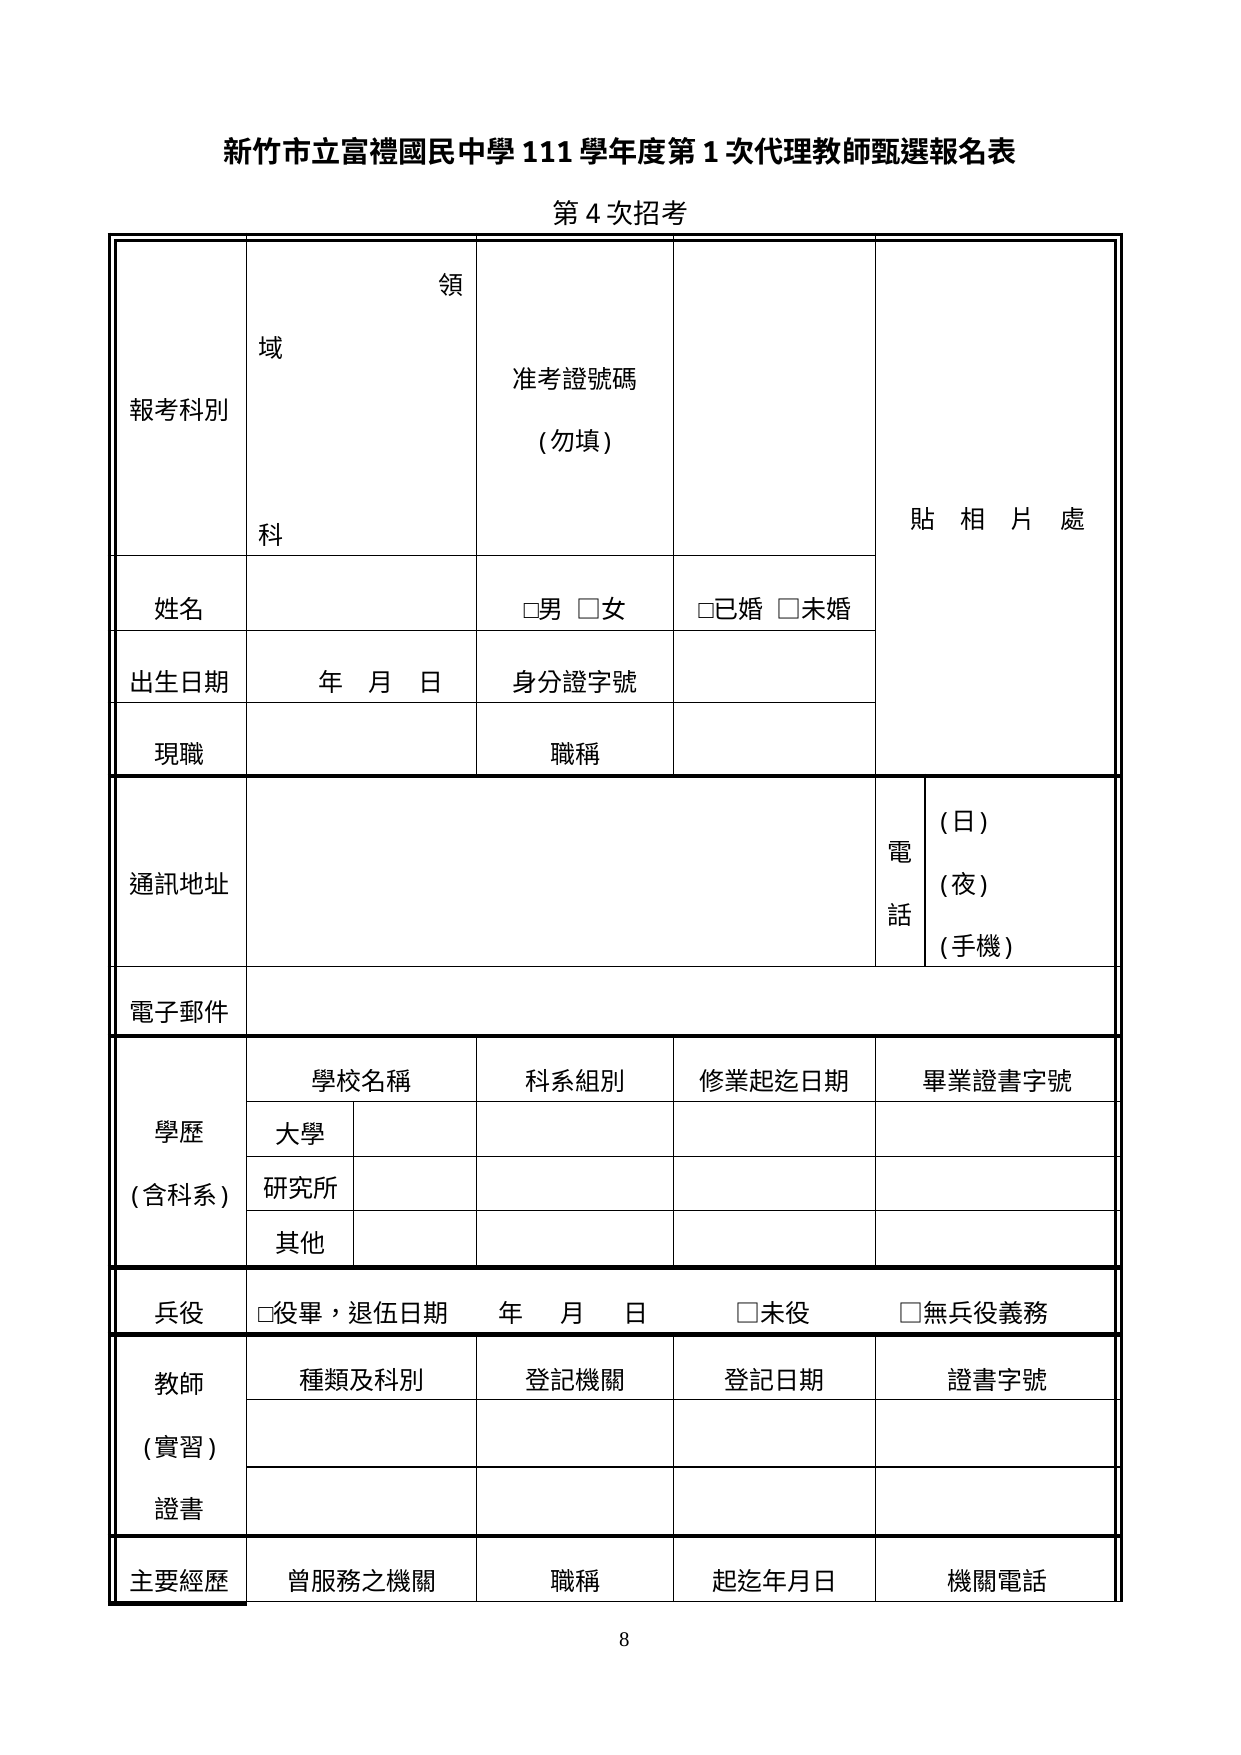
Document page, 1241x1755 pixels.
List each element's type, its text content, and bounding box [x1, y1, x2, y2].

table_cell 修業起迄日期 [674, 1038, 875, 1101]
table_cell □已婚 □未婚 [674, 556, 875, 630]
table_cell [477, 1400, 673, 1466]
table_cell 起迄年月日 [674, 1538, 875, 1601]
table_cell [477, 1211, 673, 1265]
table_cell 其他 [247, 1211, 353, 1265]
text 新竹市立富禮國民中學111學年度第1次代理教師甄選報名表 [112, 108, 1128, 170]
table_cell 電話 [876, 778, 924, 966]
table_cell [674, 1211, 875, 1265]
table_header 准考證號碼 (勿填) [477, 242, 673, 554]
table_cell 科系組別 [477, 1038, 673, 1101]
table_cell 主要經歷 [117, 1538, 246, 1601]
table_cell [477, 1468, 673, 1534]
table_cell 職稱 [477, 1538, 673, 1601]
table_cell [674, 703, 875, 773]
table_cell [477, 1102, 673, 1156]
table_cell [354, 1102, 476, 1156]
table_cell □役畢，退伍日期 年 月 日 □未役 □無兵役義務 [247, 1270, 1114, 1332]
table_cell [674, 631, 875, 702]
table_cell 電子郵件 [117, 967, 246, 1034]
table_cell [674, 1400, 875, 1466]
table_cell 兵役 [117, 1270, 246, 1332]
table_cell [247, 1468, 476, 1534]
table_cell [247, 556, 476, 630]
table_cell [247, 703, 476, 773]
table_cell 機關電話 [876, 1538, 1114, 1601]
text 第4次招考 [112, 170, 1128, 233]
table_cell 年 月 日 [247, 631, 476, 702]
table_cell [247, 778, 875, 966]
table_cell 證書字號 [876, 1337, 1114, 1399]
table_cell 職稱 [477, 703, 673, 773]
table_cell 通訊地址 [117, 778, 246, 966]
table_cell [674, 1102, 875, 1156]
table_cell [354, 1157, 476, 1210]
table_cell 畢業證書字號 [876, 1038, 1114, 1101]
table_header 領域 科 [247, 242, 476, 554]
table_header 報考科別 [112, 236, 246, 554]
table_cell [876, 1468, 1114, 1534]
table_cell 現職 [117, 703, 246, 773]
table_cell 姓名 [117, 556, 246, 630]
table_header 貼 相 片 處 [876, 236, 1119, 773]
table_cell 教師 (實習) 證書 [117, 1337, 246, 1534]
table_cell 出生日期 [117, 631, 246, 702]
table_cell [876, 1157, 1114, 1210]
table_cell 學歷 (含科系) [117, 1038, 246, 1265]
table_cell 登記日期 [674, 1337, 875, 1399]
table_cell [247, 1400, 476, 1466]
table_cell [876, 1400, 1114, 1466]
table_cell [354, 1211, 476, 1265]
table_cell (日) (夜) (手機) [926, 778, 1114, 966]
table_cell [876, 1211, 1114, 1265]
table_cell [876, 1102, 1114, 1156]
table_cell □男 □女 [477, 556, 673, 630]
table_header [674, 242, 875, 554]
table_cell 種類及科別 [247, 1337, 476, 1399]
table_cell [674, 1157, 875, 1210]
table_cell [247, 967, 1114, 1034]
table_cell 學校名稱 [247, 1038, 476, 1101]
table_cell 曾服務之機關 [247, 1538, 476, 1601]
table_cell [674, 1468, 875, 1534]
table_cell 大學 [247, 1102, 353, 1156]
table_cell 身分證字號 [477, 631, 673, 702]
table_cell [477, 1157, 673, 1210]
table_cell 研究所 [247, 1157, 353, 1210]
table_cell 登記機關 [477, 1337, 673, 1399]
